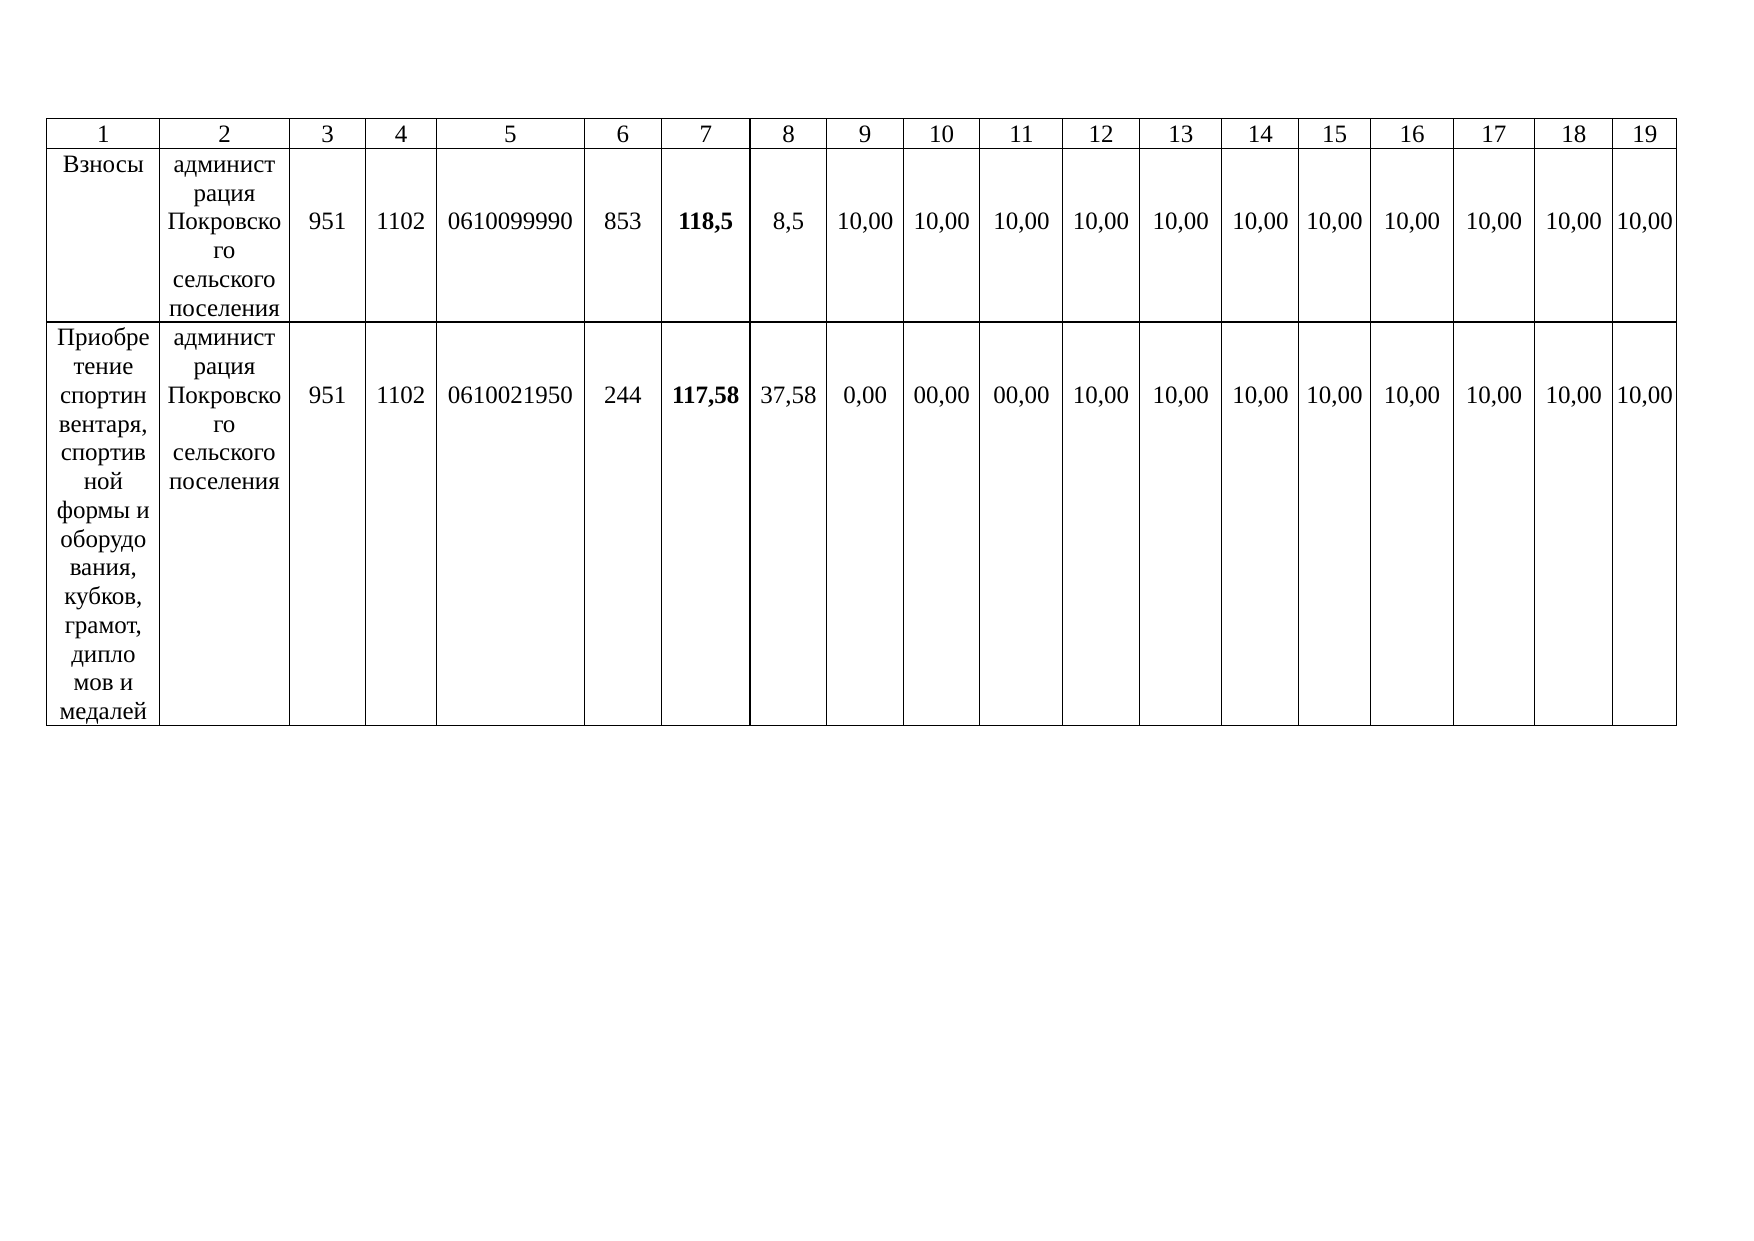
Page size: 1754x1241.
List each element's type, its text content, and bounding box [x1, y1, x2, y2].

table_header 7 [662, 119, 749, 148]
table_header 13 [1140, 119, 1221, 148]
table_cell 10,00 [1454, 149, 1534, 321]
table_cell 853 [585, 149, 661, 321]
table_cell 10,00 [1299, 149, 1370, 321]
table_header 16 [1371, 119, 1453, 148]
table_header 19 [1613, 119, 1676, 148]
table_cell 0,00 [827, 323, 903, 725]
table_cell 0610021950 [437, 323, 584, 725]
table_header 5 [437, 119, 584, 148]
table_header 10 [904, 119, 979, 148]
table_header 9 [827, 119, 903, 148]
table_cell 10,00 [1222, 323, 1298, 725]
table_cell 118,5 [662, 149, 749, 321]
table_cell Взносы [47, 149, 159, 321]
table_cell 10,00 [827, 149, 903, 321]
table_cell 10,00 [904, 149, 979, 321]
table_cell 10,00 [1535, 323, 1612, 725]
table_header 11 [980, 119, 1062, 148]
table_cell 37,58 [751, 323, 826, 725]
table_cell 10,00 [1613, 149, 1676, 321]
table_cell 00,00 [904, 323, 979, 725]
table_cell 8,5 [751, 149, 826, 321]
table_cell 117,58 [662, 323, 749, 725]
table_cell 10,00 [1371, 149, 1453, 321]
table_cell 10,00 [1140, 323, 1221, 725]
table_cell 10,00 [1613, 323, 1676, 725]
table_cell 10,00 [1535, 149, 1612, 321]
table_cell Приобретение спортинвентаря, спортивной формы и оборудования, кубков, грамот, дипло мов и медалей [47, 323, 159, 725]
table_cell 10,00 [1063, 323, 1139, 725]
table_cell 244 [585, 323, 661, 725]
table_header 12 [1063, 119, 1139, 148]
table_cell 10,00 [1140, 149, 1221, 321]
table_cell 1102 [366, 149, 436, 321]
table_cell 0610099990 [437, 149, 584, 321]
table_cell 10,00 [980, 149, 1062, 321]
table_cell 10,00 [1454, 323, 1534, 725]
table_header 2 [160, 119, 289, 148]
table_cell 10,00 [1371, 323, 1453, 725]
table_header 14 [1222, 119, 1298, 148]
table_cell 00,00 [980, 323, 1062, 725]
table_cell администрация Покровского сельского поселения [160, 323, 289, 725]
table_cell 951 [290, 323, 365, 725]
table_cell 1102 [366, 323, 436, 725]
table_header 15 [1299, 119, 1370, 148]
table_cell 10,00 [1299, 323, 1370, 725]
table_cell 10,00 [1222, 149, 1298, 321]
table_cell администрация Покровского сельского поселения [160, 149, 289, 321]
table_header 6 [585, 119, 661, 148]
table_cell 951 [290, 149, 365, 321]
table_cell 10,00 [1063, 149, 1139, 321]
table_header 8 [751, 119, 826, 148]
table_header 18 [1535, 119, 1612, 148]
table_header 4 [366, 119, 436, 148]
table_header 3 [290, 119, 365, 148]
table_header 17 [1454, 119, 1534, 148]
table_header 1 [47, 119, 159, 148]
